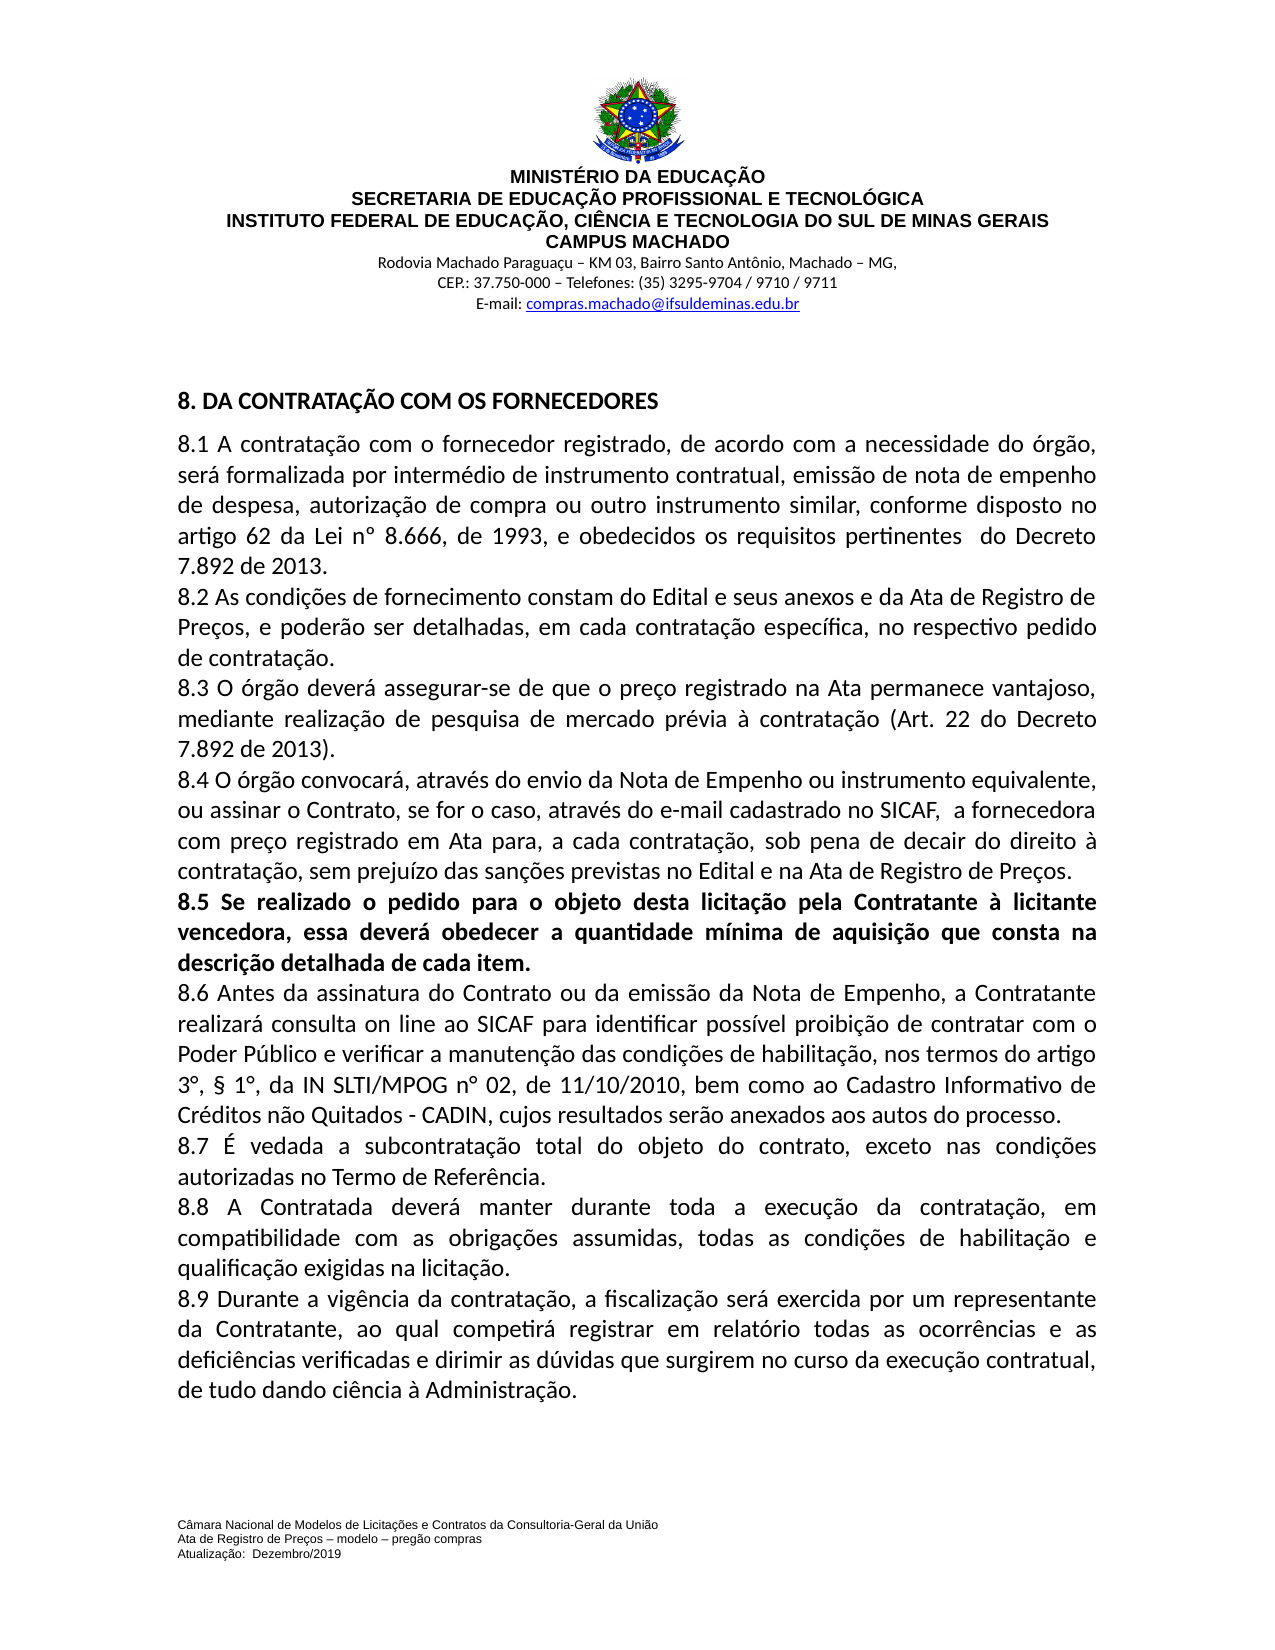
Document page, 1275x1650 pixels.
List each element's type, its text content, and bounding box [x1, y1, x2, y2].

picture [588, 75, 687, 165]
text 8.7 É vedada a subcontratação total do objeto do contrato, exceto nas condições autorizadas no Termo de Referência. [177, 1130, 1098, 1191]
text 8.9 Durante a vigência da contratação, a fiscalização será exercida por um representante da Contratante, ao qual competirá registrar em relatório todas as ocorrências e as deficiências verificadas e dirimir as dúvidas que surgirem no curso da execução contratual, de tudo dando ciência à Administração. [177, 1283, 1098, 1405]
text 8.1 A contratação com o fornecedor registrado, de acordo com a necessidade do órgão, será formalizada por intermédio de instrumento contratual, emissão de nota de empenho de despesa, autorização de compra ou outro instrumento similar, conforme disposto no artigo 62 da Lei nº 8.666, de 1993, e obedecidos os requisitos pertinentes do Decreto 7.892 de 2013. [177, 428, 1098, 581]
text 8.2 As condições de fornecimento constam do Edital e seus anexos e da Ata de Registro de Preços, e poderão ser detalhadas, em cada contratação específica, no respectivo pedido de contratação. [177, 581, 1098, 672]
text 8.8 A Contratada deverá manter durante toda a execução da contratação, em compatibilidade com as obrigações assumidas, todas as condições de habilitação e qualificação exigidas na licitação. [177, 1191, 1098, 1283]
text 8.4 O órgão convocará, através do envio da Nota de Empenho ou instrumento equivalente, ou assinar o Contrato, se for o caso, através do e-mail cadastrado no SICAF, a fornecedora com preço registrado em Ata para, a cada contratação, sob pena de decair do direito à contratação, sem prejuízo das sanções previstas no Edital e na Ata de Registro de Preços. [177, 764, 1098, 886]
text 8. DA CONTRATAÇÃO COM OS FORNECEDORES [177, 385, 1098, 416]
text 8.6 Antes da assinatura do Contrato ou da emissão da Nota de Empenho, a Contratante realizará consulta on line ao SICAF para identificar possível proibição de contratar com o Poder Público e verificar a manutenção das condições de habilitação, nos termos do artigo 3°, § 1°, da IN SLTI/MPOG n° 02, de 11/10/2010, bem como ao Cadastro Informativo de Créditos não Quitados - CADIN, cujos resultados serão anexados aos autos do processo. [177, 978, 1098, 1130]
text 8.3 O órgão deverá assegurar-se de que o preço registrado na Ata permanece vantajoso, mediante realização de pesquisa de mercado prévia à contratação (Art. 22 do Decreto 7.892 de 2013). [177, 672, 1098, 764]
text 8.5 Se realizado o pedido para o objeto desta licitação pela Contratante à licitante vencedora, essa deverá obedecer a quantidade mínima de aquisição que consta na descrição detalhada de cada item. [177, 886, 1098, 978]
